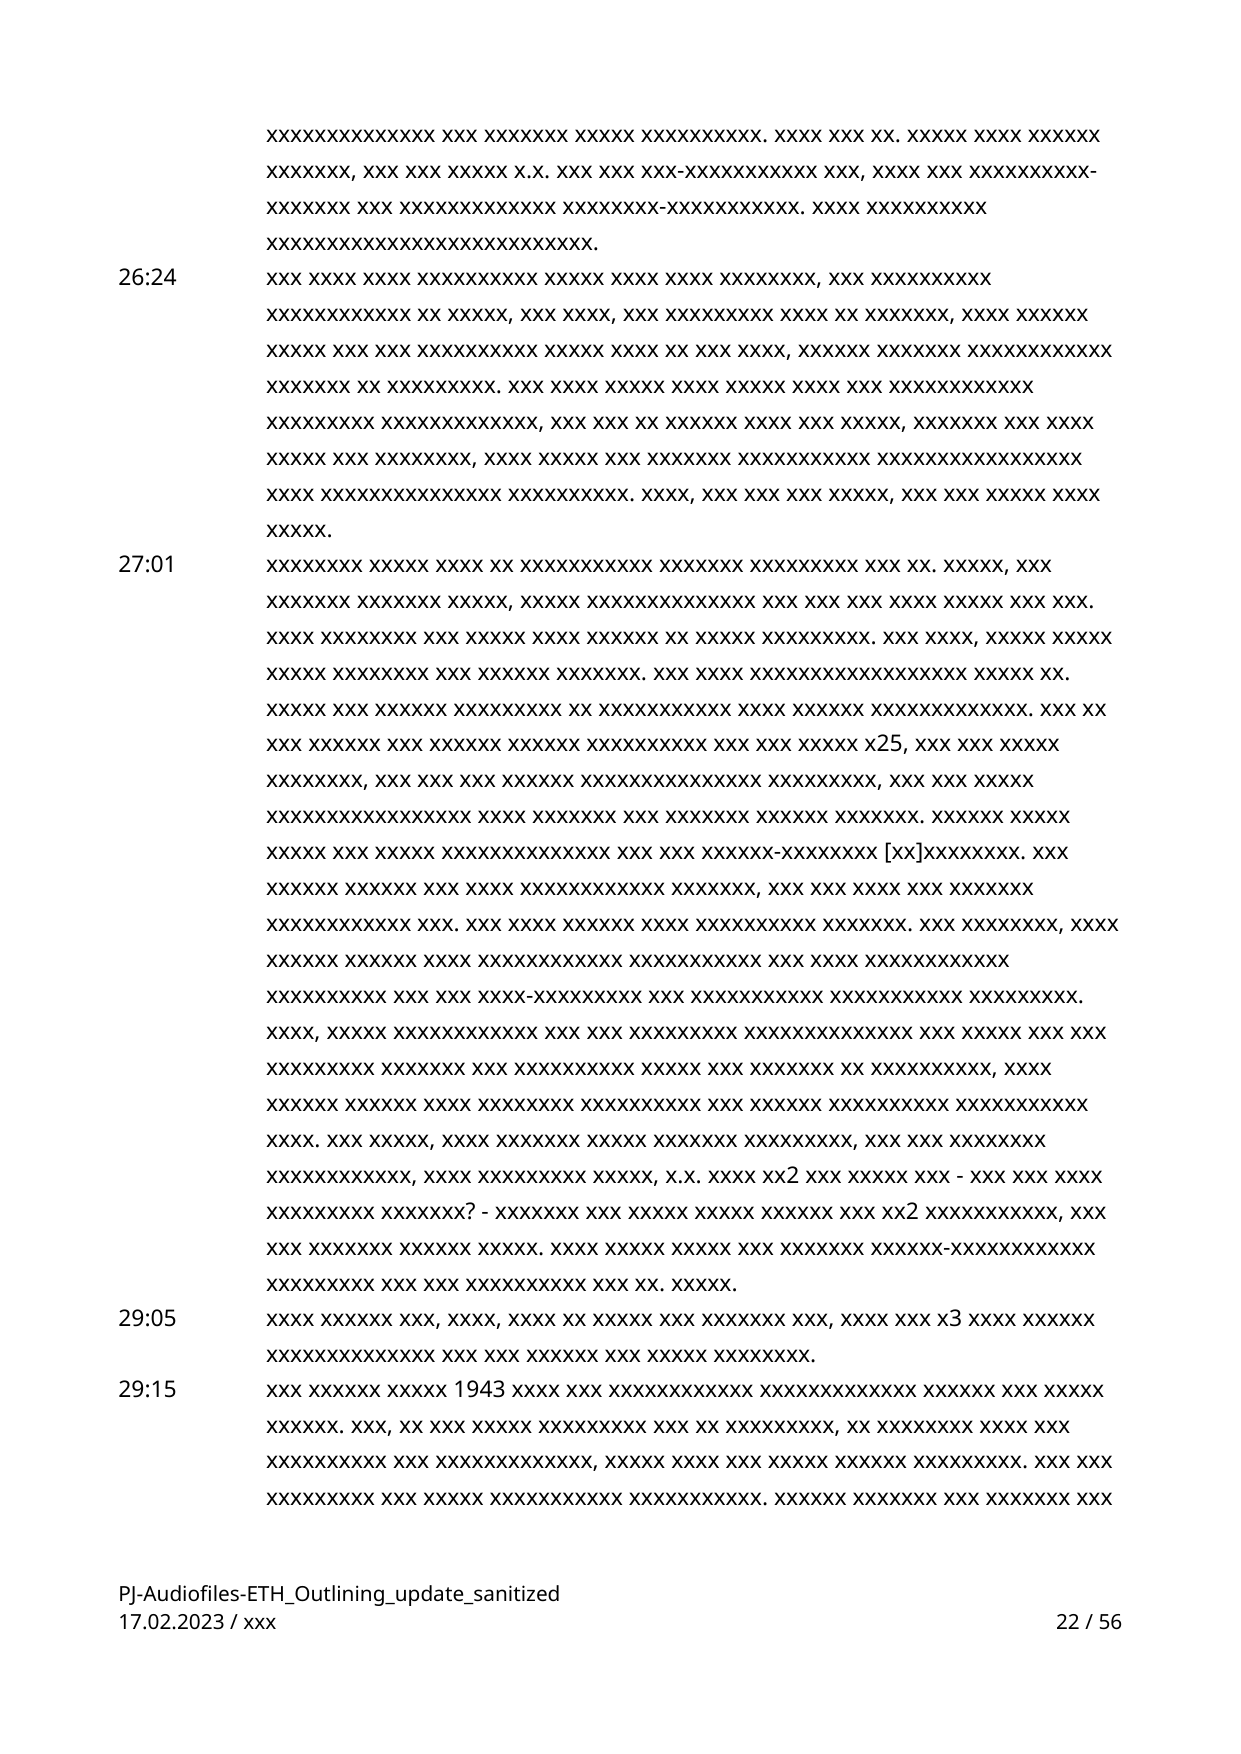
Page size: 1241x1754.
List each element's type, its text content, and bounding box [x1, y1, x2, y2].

table_cell [118, 118, 266, 261]
table_cell 29:05 [118, 1302, 266, 1373]
table_cell 26:24 [118, 261, 266, 548]
table_cell xxxx xxxxxx xxx, xxxx, xxxx xx xxxxx xxx xxxxxxx xxx, xxxx xxx x3 xxxx xxxxxx xxxxxxxxxxxxxx xxx xxx xxxxxx xxx xxxxx xxxxxxxx. [266, 1302, 1122, 1373]
table_cell 27:01 [118, 548, 266, 1302]
table_cell xxx xxxx xxxx xxxxxxxxxx xxxxx xxxx xxxx xxxxxxxx, xxx xxxxxxxxxx xxxxxxxxxxxx xx xxxxx, xxx xxxx, xxx xxxxxxxxx xxxx xx xxxxxxx, xxxx xxxxxx xxxxx xxx xxx xxxxxxxxxx xxxxx xxxx xx xxx xxxx, xxxxxx xxxxxxx xxxxxxxxxxxx xxxxxxx xx xxxxxxxxx. xxx xxxx xxxxx xxxx xxxxx xxxx xxx xxxxxxxxxxxx xxxxxxxxx xxxxxxxxxxxxx, xxx xxx xx xxxxxx xxxx xxx xxxxx, xxxxxxx xxx xxxx xxxxx xxx xxxxxxxx, xxxx xxxxx xxx xxxxxxx xxxxxxxxxxx xxxxxxxxxxxxxxxxx xxxx xxxxxxxxxxxxxxx xxxxxxxxxx. xxxx, xxx xxx xxx xxxxx, xxx xxx xxxxx xxxx xxxxx. [266, 261, 1122, 548]
table_cell 29:15 [118, 1373, 266, 1512]
table_cell xxxxxxxx xxxxx xxxx xx xxxxxxxxxxx xxxxxxx xxxxxxxxx xxx xx. xxxxx, xxx xxxxxxx xxxxxxx xxxxx, xxxxx xxxxxxxxxxxxxx xxx xxx xxx xxxx xxxxx xxx xxx. xxxx xxxxxxxx xxx xxxxx xxxx xxxxxx xx xxxxx xxxxxxxxx. xxx xxxx, xxxxx xxxxx xxxxx xxxxxxxx xxx xxxxxx xxxxxxx. xxx xxxx xxxxxxxxxxxxxxxxxx xxxxx xx. xxxxx xxx xxxxxx xxxxxxxxx xx xxxxxxxxxxx xxxx xxxxxx xxxxxxxxxxxxx. xxx xx xxx xxxxxx xxx xxxxxx xxxxxx xxxxxxxxxx xxx xxx xxxxx x25, xxx xxx xxxxx xxxxxxxx, xxx xxx xxx xxxxxx xxxxxxxxxxxxxxx xxxxxxxxx, xxx xxx xxxxx xxxxxxxxxxxxxxxxx xxxx xxxxxxx xxx xxxxxxx xxxxxx xxxxxxx. xxxxxx xxxxx xxxxx xxx xxxxx xxxxxxxxxxxxxx xxx xxx xxxxxx-xxxxxxxx [xx]xxxxxxxx. xxx xxxxxx xxxxxx xxx xxxx xxxxxxxxxxxx xxxxxxx, xxx xxx xxxx xxx xxxxxxx xxxxxxxxxxxx xxx. xxx xxxx xxxxxx xxxx xxxxxxxxxx xxxxxxx. xxx xxxxxxxx, xxxx xxxxxx xxxxxx xxxx xxxxxxxxxxxx xxxxxxxxxxx xxx xxxx xxxxxxxxxxxx xxxxxxxxxx xxx xxx xxxx-xxxxxxxxx xxx xxxxxxxxxxx xxxxxxxxxxx xxxxxxxxx. xxxx, xxxxx xxxxxxxxxxxx xxx xxx xxxxxxxxx xxxxxxxxxxxxxx xxx xxxxx xxx xxx xxxxxxxxx xxxxxxx xxx xxxxxxxxxx xxxxx xxx xxxxxxx xx xxxxxxxxxx, xxxx xxxxxx xxxxxx xxxx xxxxxxxx xxxxxxxxxx xxx xxxxxx xxxxxxxxxx xxxxxxxxxxx xxxx. xxx xxxxx, xxxx xxxxxxx xxxxx xxxxxxx xxxxxxxxx, xxx xxx xxxxxxxx xxxxxxxxxxxx, xxxx xxxxxxxxx xxxxx, x.x. xxxx xx2 xxx xxxxx xxx - xxx xxx xxxx xxxxxxxxx xxxxxxx? - xxxxxxx xxx xxxxx xxxxx xxxxxx xxx xx2 xxxxxxxxxxx, xxx xxx xxxxxxx xxxxxx xxxxx. xxxx xxxxx xxxxx xxx xxxxxxx xxxxxx-xxxxxxxxxxxx xxxxxxxxx xxx xxx xxxxxxxxxx xxx xx. xxxxx. [266, 548, 1122, 1302]
table_cell xxxxxxxxxxxxxx xxx xxxxxxx xxxxx xxxxxxxxxx. xxxx xxx xx. xxxxx xxxx xxxxxx xxxxxxx, xxx xxx xxxxx x.x. xxx xxx xxx-xxxxxxxxxxx xxx, xxxx xxx xxxxxxxxxx-xxxxxxx xxx xxxxxxxxxxxxx xxxxxxxx-xxxxxxxxxxx. xxxx xxxxxxxxxx xxxxxxxxxxxxxxxxxxxxxxxxxxx. [266, 118, 1122, 261]
table_cell xxx xxxxxx xxxxx 1943 xxxx xxx xxxxxxxxxxxx xxxxxxxxxxxxx xxxxxx xxx xxxxx xxxxxx. xxx, xx xxx xxxxx xxxxxxxxx xxx xx xxxxxxxxx, xx xxxxxxxx xxxx xxx xxxxxxxxxx xxx xxxxxxxxxxxxx, xxxxx xxxx xxx xxxxx xxxxxx xxxxxxxxx. xxx xxx xxxxxxxxx xxx xxxxx xxxxxxxxxxx xxxxxxxxxxx. xxxxxx xxxxxxx xxx xxxxxxx xxx [266, 1373, 1122, 1512]
